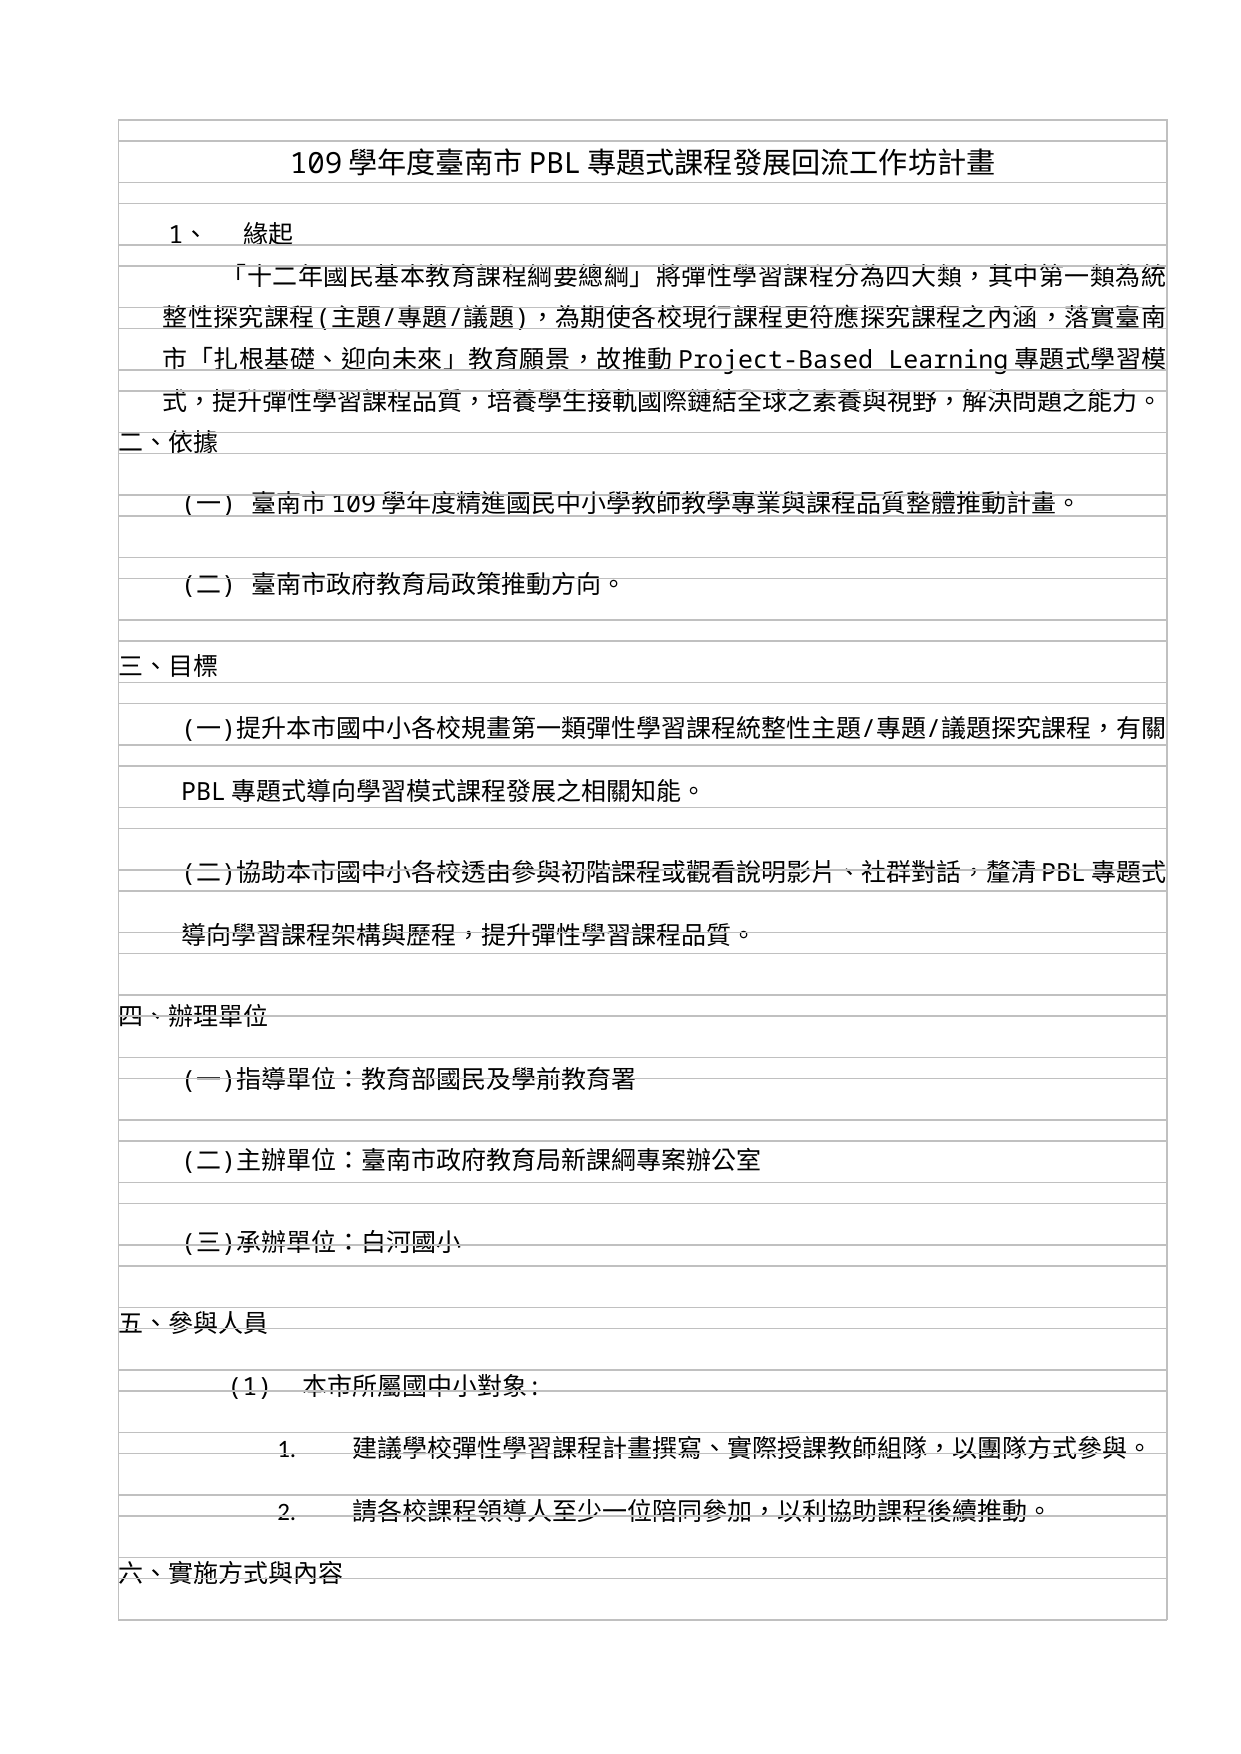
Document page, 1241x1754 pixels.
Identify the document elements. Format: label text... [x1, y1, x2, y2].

text 「十二年國民基本教育課程綱要總綱」將彈性學習課程分為四大類，其中第一類為統整性探究課程(主題/專題/議題)，為期使各校現行課程更符應探究課程之內涵，落實臺南市「扎根基礎、迎向未來」教育願景，故推動Project-Based Learning專題式學習模式，提升彈性學習課程品質，培養學生接軌國際鏈結全球之素養與視野，解決問題之能力。 [162, 329, 1166, 369]
text 五、參與人員 [119, 1308, 1166, 1328]
text (一) 臺南市109學年度精進國民中小學教師教學專業與課程品質整體推動計畫。 [188, 496, 229, 515]
text [181, 541, 1166, 557]
list [168, 246, 1166, 252]
text 二、依據 [179, 433, 197, 453]
text (一)指導單位：教育部國民及學前教育署 [181, 1079, 1166, 1098]
text PBL專題式導向學習模式課程發展之相關知能。 [181, 767, 1166, 807]
text 五、參與人員 [119, 1280, 1166, 1307]
text 二、依據 [119, 454, 1166, 460]
text 二、依據 [204, 433, 1166, 453]
text 四、辦理單位 [119, 996, 1166, 1015]
text 「十二年國民基本教育課程綱要總綱」將彈性學習課程分為四大類，其中第一類為統整性探究課程(主題/專題/議題)，為期使各校現行課程更符應探究課程之內涵，落實臺南市「扎根基礎、迎向未來」教育願景，故推動Project-Based Learning專題式學習模式，提升彈性學習課程品質，培養學生接軌國際鏈結全球之素養與視野，解決問題之能力。 [162, 267, 1166, 307]
list 本市所屬國中小對象: [227, 1343, 1166, 1369]
text 四、辦理單位 [119, 1017, 1166, 1036]
list 本市所屬國中小對象: [227, 1392, 1166, 1405]
text (一)指導單位：教育部國民及學前教育署 [181, 1058, 1166, 1078]
text (一) 臺南市109學年度精進國民中小學教師教學專業與課程品質整體推動計畫。 [228, 496, 1166, 515]
text 「十二年國民基本教育課程綱要總綱」將彈性學習課程分為四大類，其中第一類為統整性探究課程(主題/專題/議題)，為期使各校現行課程更符應探究課程之內涵，落實臺南市「扎根基礎、迎向未來」教育願景，故推動Project-Based Learning專題式學習模式，提升彈性學習課程品質，培養學生接軌國際鏈結全球之素養與視野，解決問題之能力。 [162, 252, 1166, 265]
text (二)協助本市國中小各校透由參與初階課程或觀看說明影片、社群對話，釐清PBL專題式導向學習課程架構與歷程，提升彈性學習課程品質。 [181, 829, 1166, 869]
list 建議學校彈性學習課程計畫撰寫、實際授課教師組隊，以團隊方式參與。 [277, 1454, 1166, 1468]
list 緣起 [168, 210, 1166, 244]
text 二、依據 [119, 433, 173, 453]
text (三)承辦單位：白河國小 [181, 1246, 1166, 1261]
text (一)提升本市國中小各校規畫第一類彈性學習課程統整性主題/專題/議題探究課程，有關 [181, 704, 1166, 744]
text 二、依據 [119, 418, 1166, 432]
text 三、目標 [119, 642, 1166, 682]
text 四、辦理單位 [119, 973, 1166, 994]
text [181, 746, 1166, 765]
text [181, 685, 1166, 703]
text (二)協助本市國中小各校透由參與初階課程或觀看說明影片、社群對話，釐清PBL專題式導向學習課程架構與歷程，提升彈性學習課程品質。 [181, 871, 1166, 890]
text [181, 558, 1166, 578]
text (二)主辦單位：臺南市政府教育局新課綱專案辦公室 [181, 1142, 1166, 1180]
list 請各校課程領導人至少一位陪同參加，以利協助課程後續推動。 [277, 1468, 1166, 1494]
text 「十二年國民基本教育課程綱要總綱」將彈性學習課程分為四大類，其中第一類為統整性探究課程(主題/專題/議題)，為期使各校現行課程更符應探究課程之內涵，落實臺南市「扎根基礎、迎向未來」教育願景，故推動Project-Based Learning專題式學習模式，提升彈性學習課程品質，培養學生接軌國際鏈結全球之素養與視野，解決問題之能力。 [162, 371, 1166, 390]
text 二、依據 [174, 433, 183, 444]
text (一) 臺南市109學年度精進國民中小學教師教學專業與課程品質整體推動計畫。 [181, 517, 1166, 522]
list 建議學校彈性學習課程計畫撰寫、實際授課教師組隊，以團隊方式參與。 [277, 1433, 1166, 1453]
list 請各校課程領導人至少一位陪同參加，以利協助課程後續推動。 [277, 1517, 1166, 1530]
text (二)協助本市國中小各校透由參與初階課程或觀看說明影片、社群對話，釐清PBL專題式導向學習課程架構與歷程，提升彈性學習課程品質。 [181, 892, 1166, 932]
text (二) 臺南市政府教育局政策推動方向。 [181, 579, 1166, 604]
text 109學年度臺南市PBL專題式課程發展回流工作坊計畫 [119, 142, 1166, 182]
text (三)承辦單位：白河國小 [181, 1199, 1166, 1203]
list 請各校課程領導人至少一位陪同參加，以利協助課程後續推動。 [277, 1496, 1166, 1515]
text (一) 臺南市109學年度精進國民中小學教師教學專業與課程品質整體推動計畫。 [181, 460, 1166, 494]
text [119, 623, 1166, 640]
text 六、實施方式與內容 [119, 1579, 1166, 1593]
text 五、參與人員 [119, 1329, 1166, 1343]
list 本市所屬國中小對象: [227, 1371, 1166, 1390]
list 建議學校彈性學習課程計畫撰寫、實際授課教師組隊，以團隊方式參與。 [277, 1405, 1166, 1432]
text [119, 121, 1166, 140]
text 二、依據 [198, 433, 208, 453]
text 六、實施方式與內容 [119, 1558, 1166, 1578]
text 六、實施方式與內容 [119, 1530, 1166, 1557]
text [181, 1121, 1166, 1140]
text (三)承辦單位：白河國小 [181, 1204, 1166, 1244]
text (一)指導單位：教育部國民及學前教育署 [181, 1036, 1166, 1057]
text 「十二年國民基本教育課程綱要總綱」將彈性學習課程分為四大類，其中第一類為統整性探究課程(主題/專題/議題)，為期使各校現行課程更符應探究課程之內涵，落實臺南市「扎根基礎、迎向未來」教育願景，故推動Project-Based Learning專題式學習模式，提升彈性學習課程品質，培養學生接軌國際鏈結全球之素養與視野，解決問題之能力。 [162, 392, 1166, 418]
text (二)協助本市國中小各校透由參與初階課程或觀看說明影片、社群對話，釐清PBL專題式導向學習課程架構與歷程，提升彈性學習課程品質。 [181, 933, 1166, 953]
